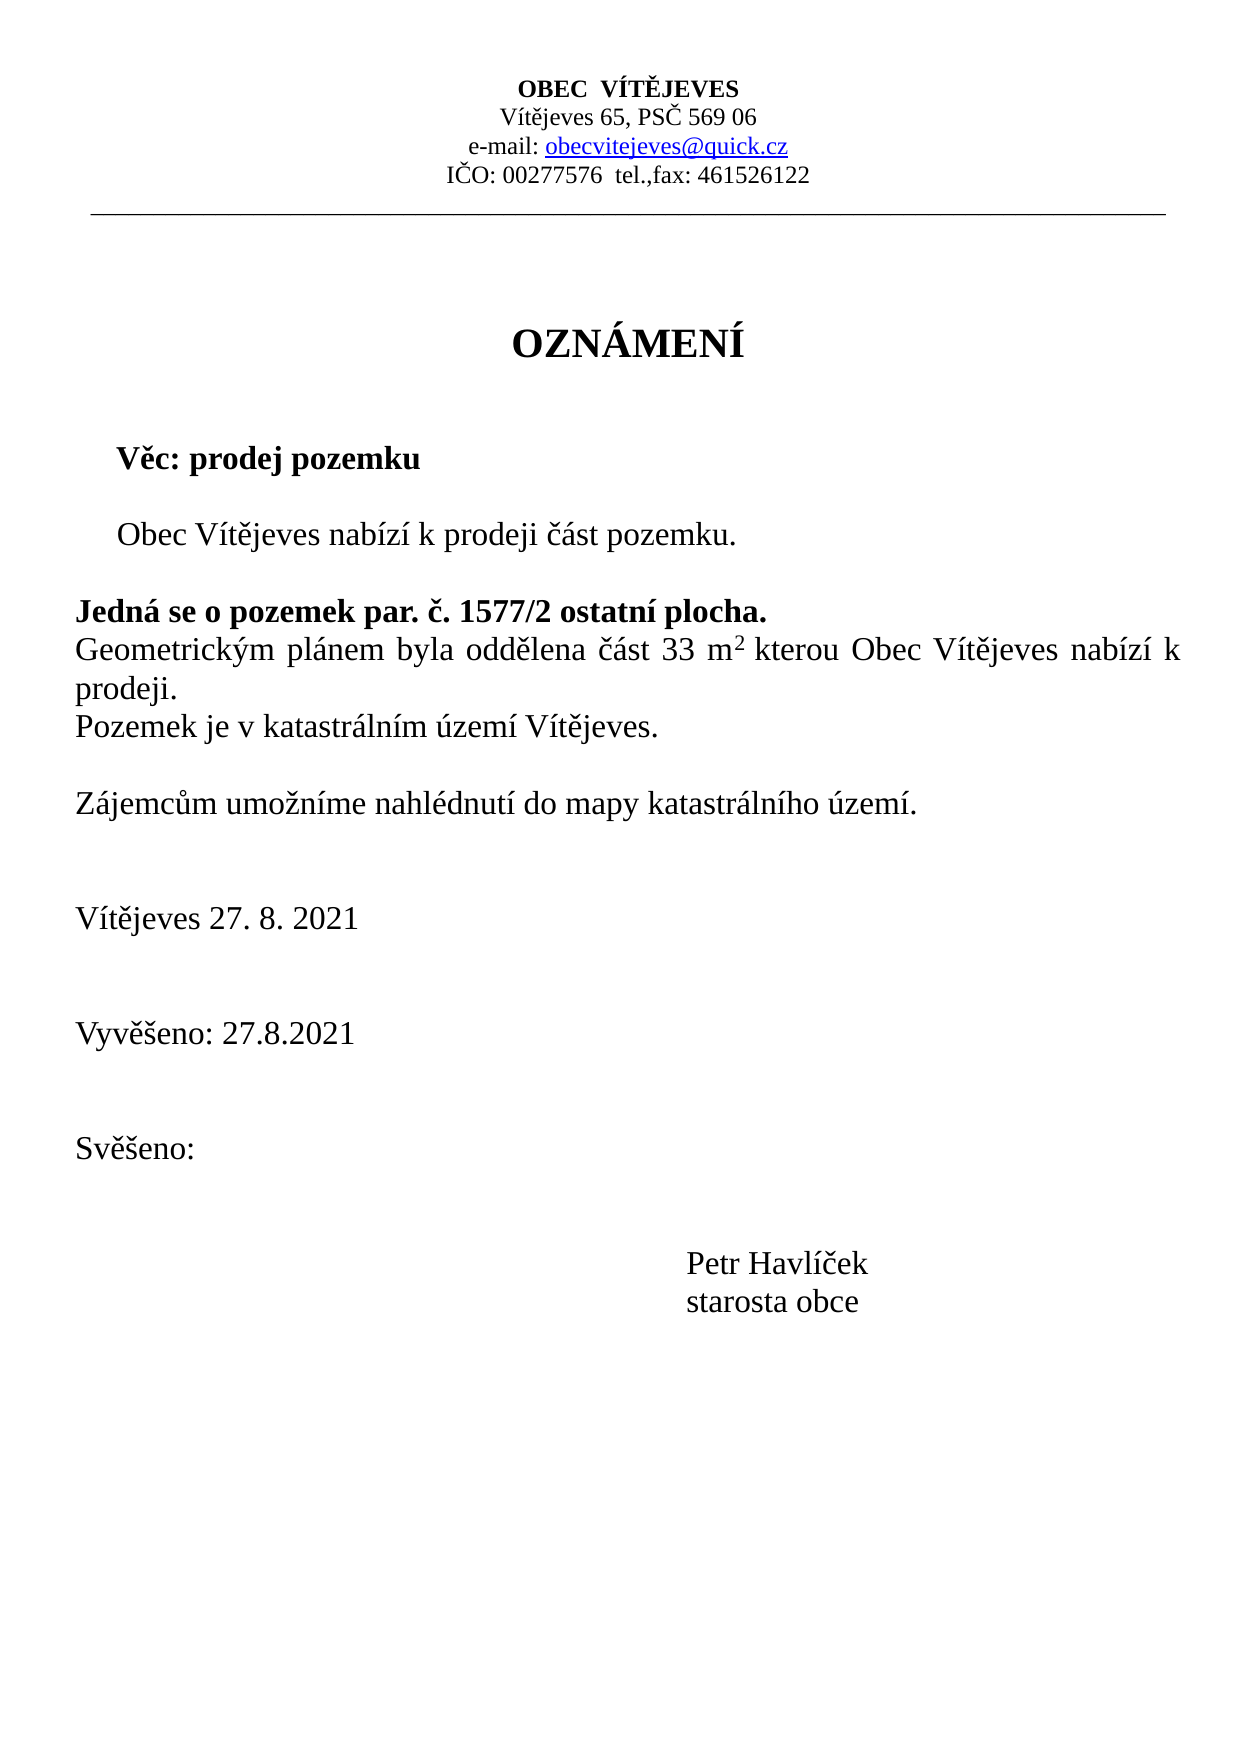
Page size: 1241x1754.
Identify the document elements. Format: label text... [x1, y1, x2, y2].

text Vítějeves 27. 8. 2021 [75, 898, 1181, 936]
text Obec Vítějeves nabízí k prodeji část pozemku. [75, 514, 1181, 553]
text starosta obce [75, 1281, 1181, 1319]
text OZNÁMENÍ [75, 318, 1181, 366]
text Pozemek je v katastrálním území Vítějeves. [75, 706, 1181, 744]
text Petr Havlíček [75, 1243, 1181, 1281]
text Zájemcům umožníme nahlédnutí do mapy katastrálního území. [75, 783, 1181, 821]
text Svěšeno: [75, 1128, 1181, 1166]
text Vyvěšeno: 27.8.2021 [75, 1013, 1181, 1051]
text Jedná se o pozemek par. č. 1577/2 ostatní plocha. [75, 591, 1181, 629]
text Geometrickým plánem byla oddělena část 33 m2 kterou Obec Vítějeves nabízí k prodeji. [75, 629, 1181, 706]
text Věc: prodej pozemku [75, 438, 1181, 476]
